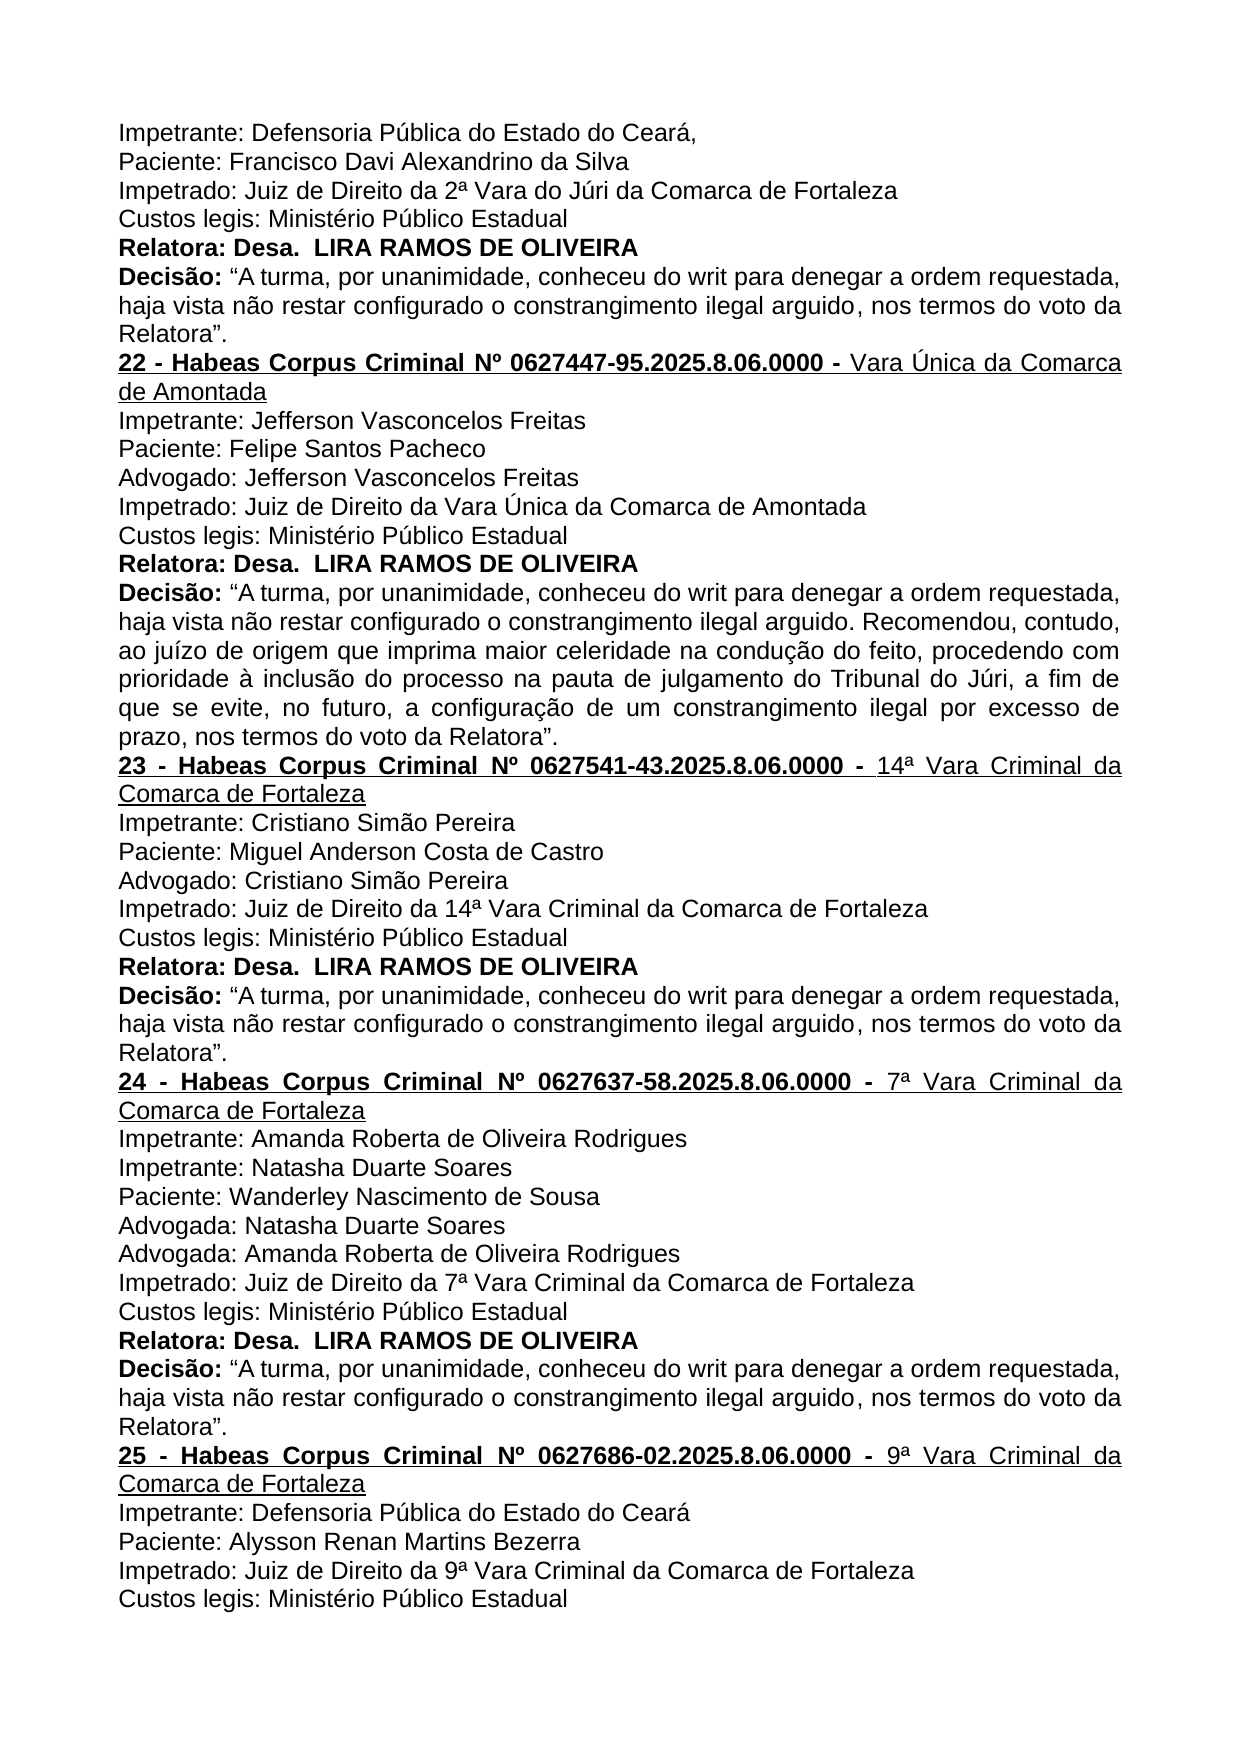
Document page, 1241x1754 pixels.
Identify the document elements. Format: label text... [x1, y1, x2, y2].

text Paciente: Miguel Anderson Costa de Castro [118, 837, 1122, 866]
text Paciente: Felipe Santos Pacheco [118, 434, 1122, 463]
text Advogada: Amanda Roberta de Oliveira Rodrigues [118, 1239, 1122, 1268]
text Impetrado: Juiz de Direito da 2ª Vara do Júri da Comarca de Fortaleza [118, 176, 1122, 204]
text Impetrado: Juiz de Direito da 9ª Vara Criminal da Comarca de Fortaleza [118, 1556, 1122, 1584]
text Impetrado: Juiz de Direito da 14ª Vara Criminal da Comarca de Fortaleza [118, 894, 1122, 923]
text Impetrado: Juiz de Direito da 7ª Vara Criminal da Comarca de Fortaleza [118, 1268, 1122, 1297]
text Impetrante: Natasha Duarte Soares [118, 1153, 1122, 1182]
text Custos legis: Ministério Público Estadual [118, 204, 1122, 233]
text Custos legis: Ministério Público Estadual [118, 1584, 1122, 1613]
text Relatora: Desa. LIRA RAMOS DE OLIVEIRA [118, 952, 1122, 981]
text Decisão: “A turma, por unanimidade, conheceu do writ para denegar a ordem requestada, haja vista não restar configurado o constrangimento ilegal arguido. Recomendou, contudo, ao juízo de origem que imprima maior celeridade na condução do feito, procedendo com prioridade à inclusão do processo na pauta de julgamento do Tribunal do Júri, a fim de que se evite, no futuro, a configuração de um constrangimento ilegal por excesso de prazo, nos termos do voto da Relatora”. [118, 578, 1122, 751]
text Impetrante: Amanda Roberta de Oliveira Rodrigues [118, 1124, 1122, 1153]
text 22 - Habeas Corpus Criminal Nº 0627447-95.2025.8.06.0000 - Vara Única da Comarca [118, 348, 1122, 373]
text de Amontada [118, 374, 1122, 406]
text Decisão: “A turma, por unanimidade, conheceu do writ para denegar a ordem requestada, haja vista não restar configurado o constrangimento ilegal arguido, nos termos do voto da Relatora”. [118, 262, 1122, 348]
text Relatora: Desa. LIRA RAMOS DE OLIVEIRA [118, 549, 1122, 578]
text Advogado: Jefferson Vasconcelos Freitas [118, 463, 1122, 492]
text Relatora: Desa. LIRA RAMOS DE OLIVEIRA [118, 1326, 1122, 1354]
text Paciente: Francisco Davi Alexandrino da Silva [118, 147, 1122, 176]
text Advogada: Natasha Duarte Soares [118, 1211, 1122, 1239]
text 24 - Habeas Corpus Criminal Nº 0627637-58.2025.8.06.0000 - 7ª Vara Criminal da [118, 1067, 1122, 1092]
text Decisão: “A turma, por unanimidade, conheceu do writ para denegar a ordem requestada, haja vista não restar configurado o constrangimento ilegal arguido, nos termos do voto da Relatora”. [118, 1354, 1122, 1441]
text Decisão: “A turma, por unanimidade, conheceu do writ para denegar a ordem requestada, haja vista não restar configurado o constrangimento ilegal arguido, nos termos do voto da Relatora”. [118, 981, 1122, 1067]
text Impetrante: Cristiano Simão Pereira [118, 808, 1122, 837]
text Paciente: Alysson Renan Martins Bezerra [118, 1527, 1122, 1556]
text Custos legis: Ministério Público Estadual [118, 923, 1122, 952]
text Advogado: Cristiano Simão Pereira [118, 866, 1122, 894]
text Custos legis: Ministério Público Estadual [118, 521, 1122, 549]
text Impetrado: Juiz de Direito da Vara Única da Comarca de Amontada [118, 492, 1122, 521]
text Custos legis: Ministério Público Estadual [118, 1297, 1122, 1326]
text Relatora: Desa. LIRA RAMOS DE OLIVEIRA [118, 233, 1122, 262]
text 23 - Habeas Corpus Criminal Nº 0627541-43.2025.8.06.0000 - 14ª Vara Criminal da [118, 751, 1122, 776]
text Comarca de Fortaleza [118, 777, 1122, 808]
text Impetrante: Defensoria Pública do Estado do Ceará [118, 1498, 1122, 1527]
text Paciente: Wanderley Nascimento de Sousa [118, 1182, 1122, 1211]
text Impetrante: Jefferson Vasconcelos Freitas [118, 406, 1122, 434]
text Comarca de Fortaleza [118, 1093, 1122, 1124]
text Impetrante: Defensoria Pública do Estado do Ceará, [118, 118, 1122, 147]
text 25 - Habeas Corpus Criminal Nº 0627686-02.2025.8.06.0000 - 9ª Vara Criminal da [118, 1441, 1122, 1466]
text Comarca de Fortaleza [118, 1467, 1122, 1498]
